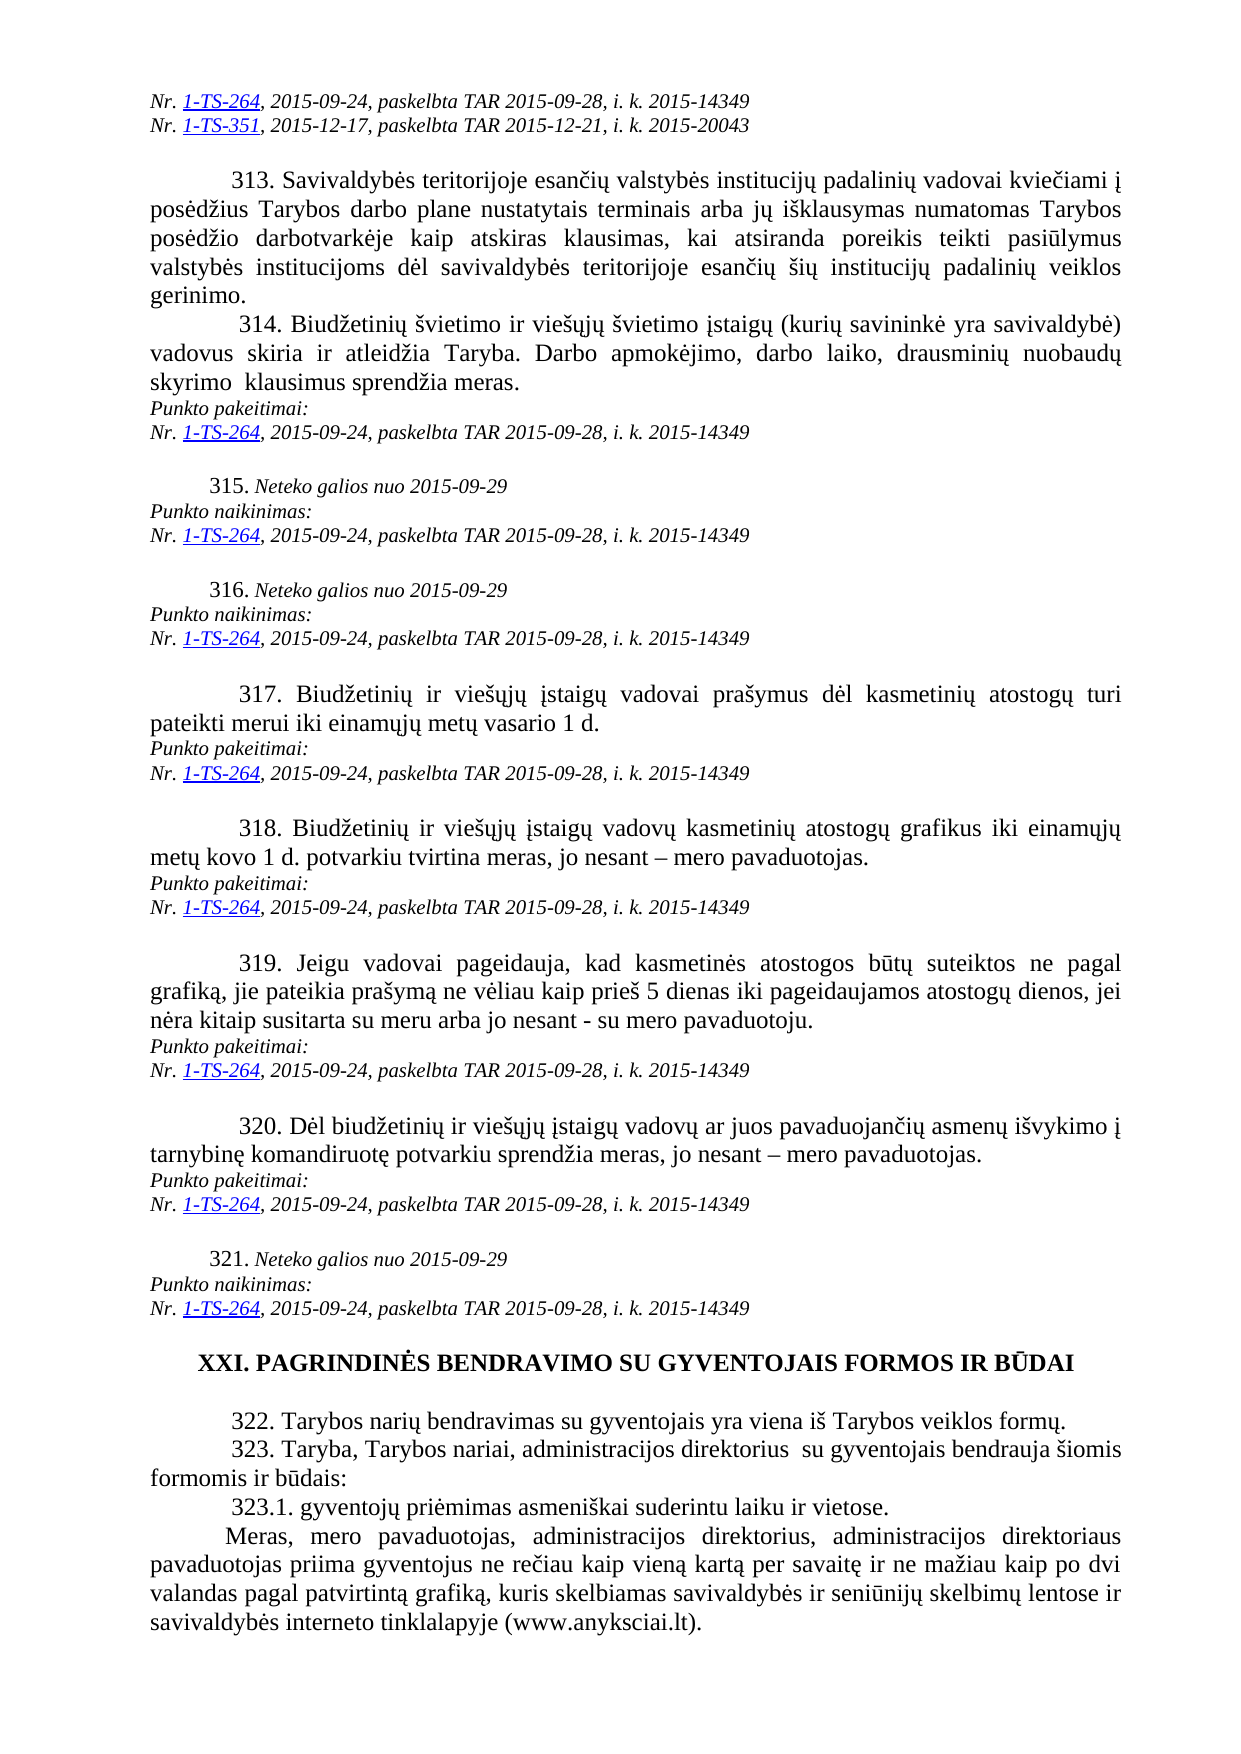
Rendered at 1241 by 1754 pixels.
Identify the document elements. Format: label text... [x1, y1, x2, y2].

text Punkto pakeitimai: [150, 1034, 1122, 1058]
text Nr. 1-TS-264, 2015-09-24, paskelbta TAR 2015-09-28, i. k. 2015-14349 [150, 1192, 1122, 1216]
text 323. Taryba, Tarybos nariai, administracijos direktorius su gyventojais bendrauja šiomis formomis ir būdais: [150, 1434, 1122, 1492]
text Punkto pakeitimai: [150, 871, 1122, 895]
text Meras, mero pavaduotojas, administracijos direktorius, administracijos direktoriaus pavaduotojas priima gyventojus ne rečiau kaip vieną kartą per savaitę ir ne mažiau kaip po dvi valandas pagal patvirtintą grafiką, kuris skelbiamas savivaldybės ir seniūnijų skelbimų lentose ir savivaldybės interneto tinklalapyje (www.anyksciai.lt). [150, 1521, 1122, 1636]
text XXI. PAGRINDINĖS BENDRAVIMO SU GYVENTOJAIS FORMOS IR BŪDAI [150, 1348, 1122, 1377]
text Punkto pakeitimai: [150, 736, 1122, 760]
text Nr. 1-TS-264, 2015-09-24, paskelbta TAR 2015-09-28, i. k. 2015-14349 [150, 419, 1122, 444]
text Nr. 1-TS-264, 2015-09-24, paskelbta TAR 2015-09-28, i. k. 2015-14349 [150, 626, 1122, 650]
text Nr. 1-TS-264, 2015-09-24, paskelbta TAR 2015-09-28, i. k. 2015-14349 [150, 523, 1122, 547]
text Punkto pakeitimai: [150, 1168, 1122, 1192]
text 323.1. gyventojų priėmimas asmeniškai suderintu laiku ir vietose. [150, 1492, 1122, 1521]
text Nr. 1-TS-264, 2015-09-24, paskelbta TAR 2015-09-28, i. k. 2015-14349 [150, 1296, 1122, 1319]
text Punkto naikinimas: [150, 499, 1122, 523]
text 320. Dėl biudžetinių ir viešųjų įstaigų vadovų ar juos pavaduojančių asmenų išvykimo į tarnybinę komandiruotę potvarkiu sprendžia meras, jo nesant – mero pavaduotojas. [150, 1111, 1122, 1168]
text 316. Neteko galios nuo 2015-09-29 [150, 576, 1122, 602]
text Nr. 1-TS-264, 2015-09-24, paskelbta TAR 2015-09-28, i. k. 2015-14349 [150, 895, 1122, 919]
text Punkto naikinimas: [150, 1271, 1122, 1296]
text 313. Savivaldybės teritorijoje esančių valstybės institucijų padalinių vadovai kviečiami į posėdžius Tarybos darbo plane nustatytais terminais arba jų išklausymas numatomas Tarybos posėdžio darbotvarkėje kaip atskiras klausimas, kai atsiranda poreikis teikti pasiūlymus valstybės institucijoms dėl savivaldybės teritorijoje esančių šių institucijų padalinių veiklos gerinimo. [150, 166, 1122, 309]
text 315. Neteko galios nuo 2015-09-29 [150, 472, 1122, 499]
text 321. Neteko galios nuo 2015-09-29 [150, 1245, 1122, 1271]
text 314. Biudžetinių švietimo ir viešųjų švietimo įstaigų (kurių savininkė yra savivaldybė) vadovus skiria ir atleidžia Taryba. Darbo apmokėjimo, darbo laiko, drausminių nuobaudų skyrimo klausimus sprendžia meras. [150, 309, 1122, 396]
text Punkto pakeitimai: [150, 396, 1122, 419]
text Nr. 1-TS-264, 2015-09-24, paskelbta TAR 2015-09-28, i. k. 2015-14349 [150, 89, 1122, 113]
text 317. Biudžetinių ir viešųjų įstaigų vadovai prašymus dėl kasmetinių atostogų turi pateikti merui iki einamųjų metų vasario 1 d. [150, 679, 1122, 736]
text 322. Tarybos narių bendravimas su gyventojais yra viena iš Tarybos veiklos formų. [150, 1406, 1122, 1434]
text 318. Biudžetinių ir viešųjų įstaigų vadovų kasmetinių atostogų grafikus iki einamųjų metų kovo 1 d. potvarkiu tvirtina meras, jo nesant – mero pavaduotojas. [150, 813, 1122, 871]
text Punkto naikinimas: [150, 602, 1122, 626]
text 319. Jeigu vadovai pageidauja, kad kasmetinės atostogos būtų suteiktos ne pagal grafiką, jie pateikia prašymą ne vėliau kaip prieš 5 dienas iki pageidaujamos atostogų dienos, jei nėra kitaip susitarta su meru arba jo nesant - su mero pavaduotoju. [150, 948, 1122, 1034]
text Nr. 1-TS-264, 2015-09-24, paskelbta TAR 2015-09-28, i. k. 2015-14349 [150, 760, 1122, 784]
text Nr. 1-TS-264, 2015-09-24, paskelbta TAR 2015-09-28, i. k. 2015-14349 [150, 1058, 1122, 1082]
text Nr. 1-TS-351, 2015-12-17, paskelbta TAR 2015-12-21, i. k. 2015-20043 [150, 113, 1122, 137]
